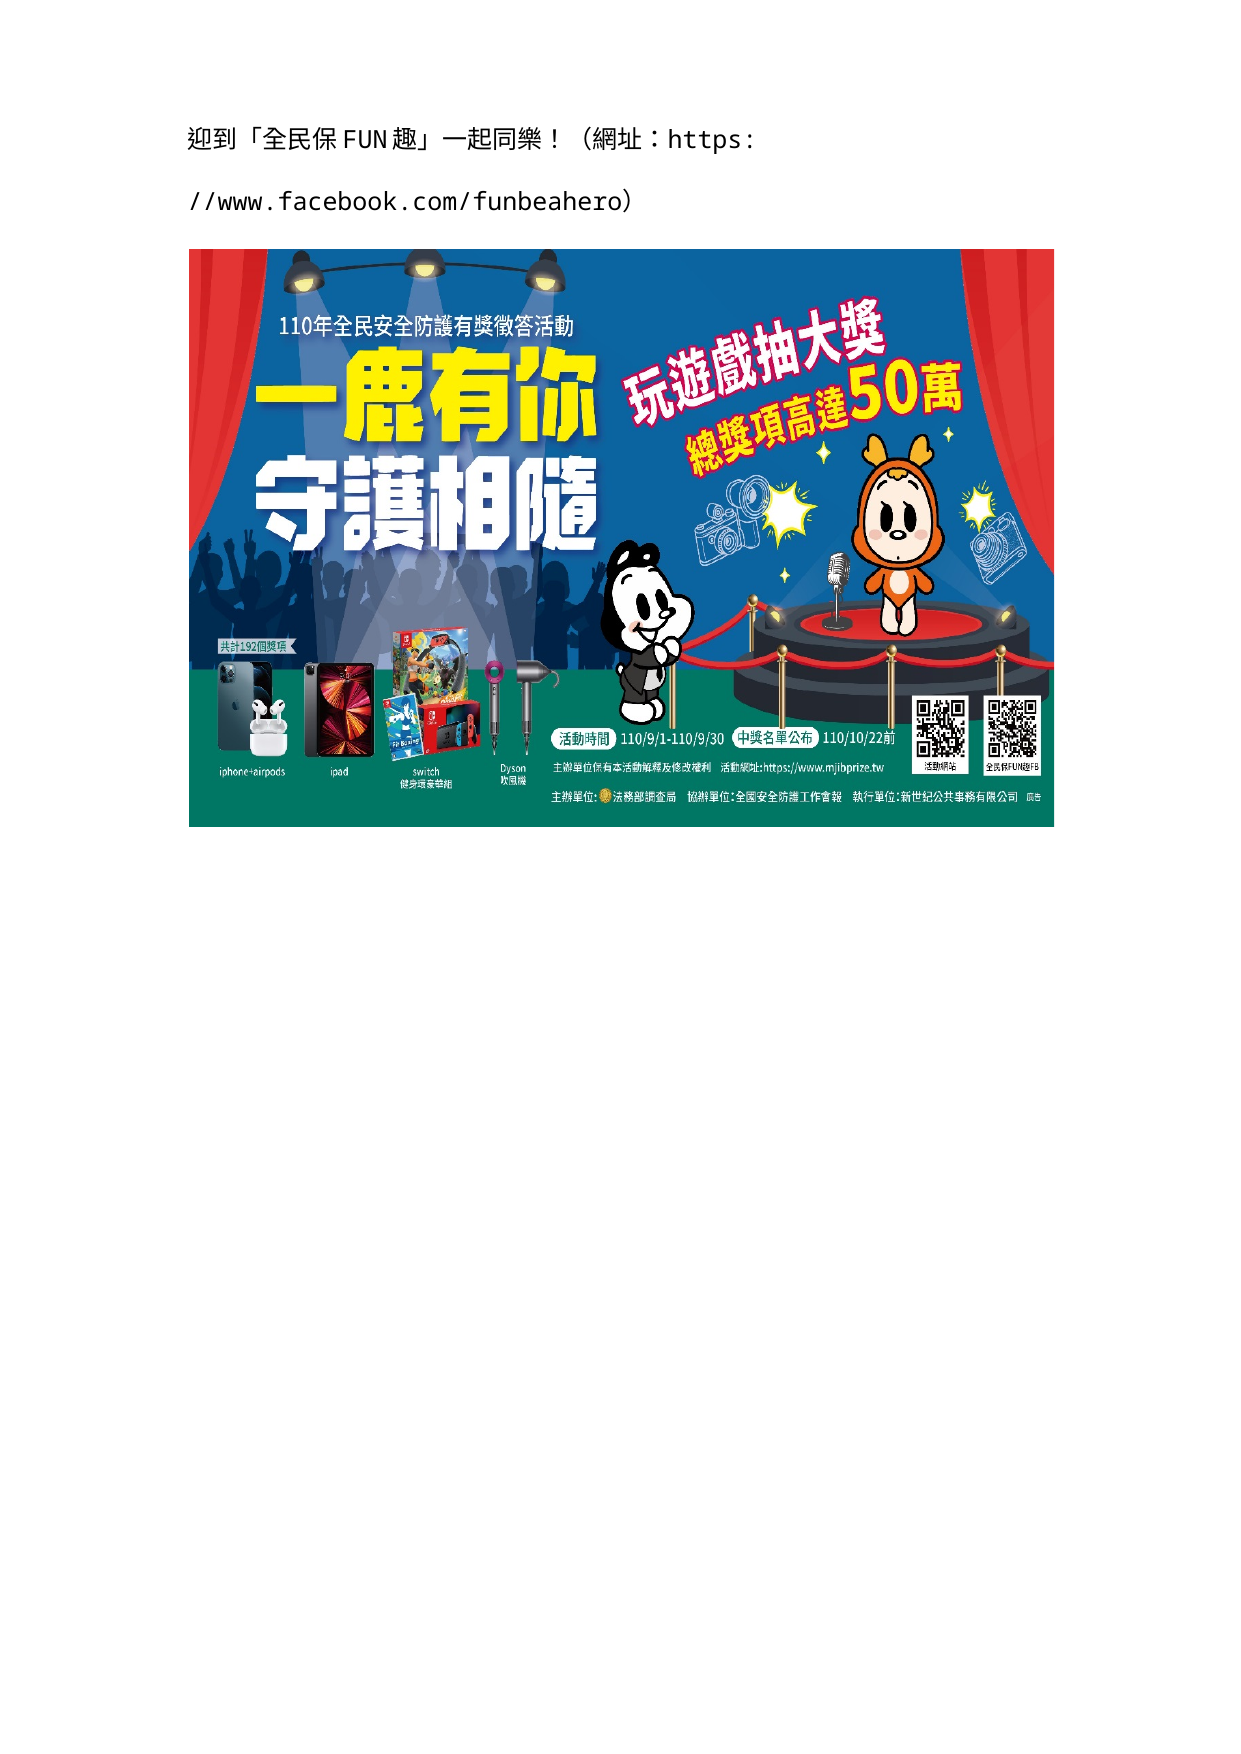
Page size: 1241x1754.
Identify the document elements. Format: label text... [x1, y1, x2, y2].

text 詳情請上網搜尋「法務部調查局」或上活動網站https://www.mjibprize.tw，填寫基本資料加入遊戲，回答完五題問題，除了安全防護練習生外皆有抽獎資格，也別忘記在活動完成後下載肯德基、必勝客的專屬套餐優惠券，民眾不僅能透過遊戲認識法務部調查局外，還能享有專屬獨享餐。另外「全民保FUN趣」粉絲專頁每週都將舉行互動活動，週週抽超商禮券，歡迎到「全民保FUN趣」一起同樂！（網址：https: //www.facebook.com/funbeahero） [187, 96, 1053, 221]
